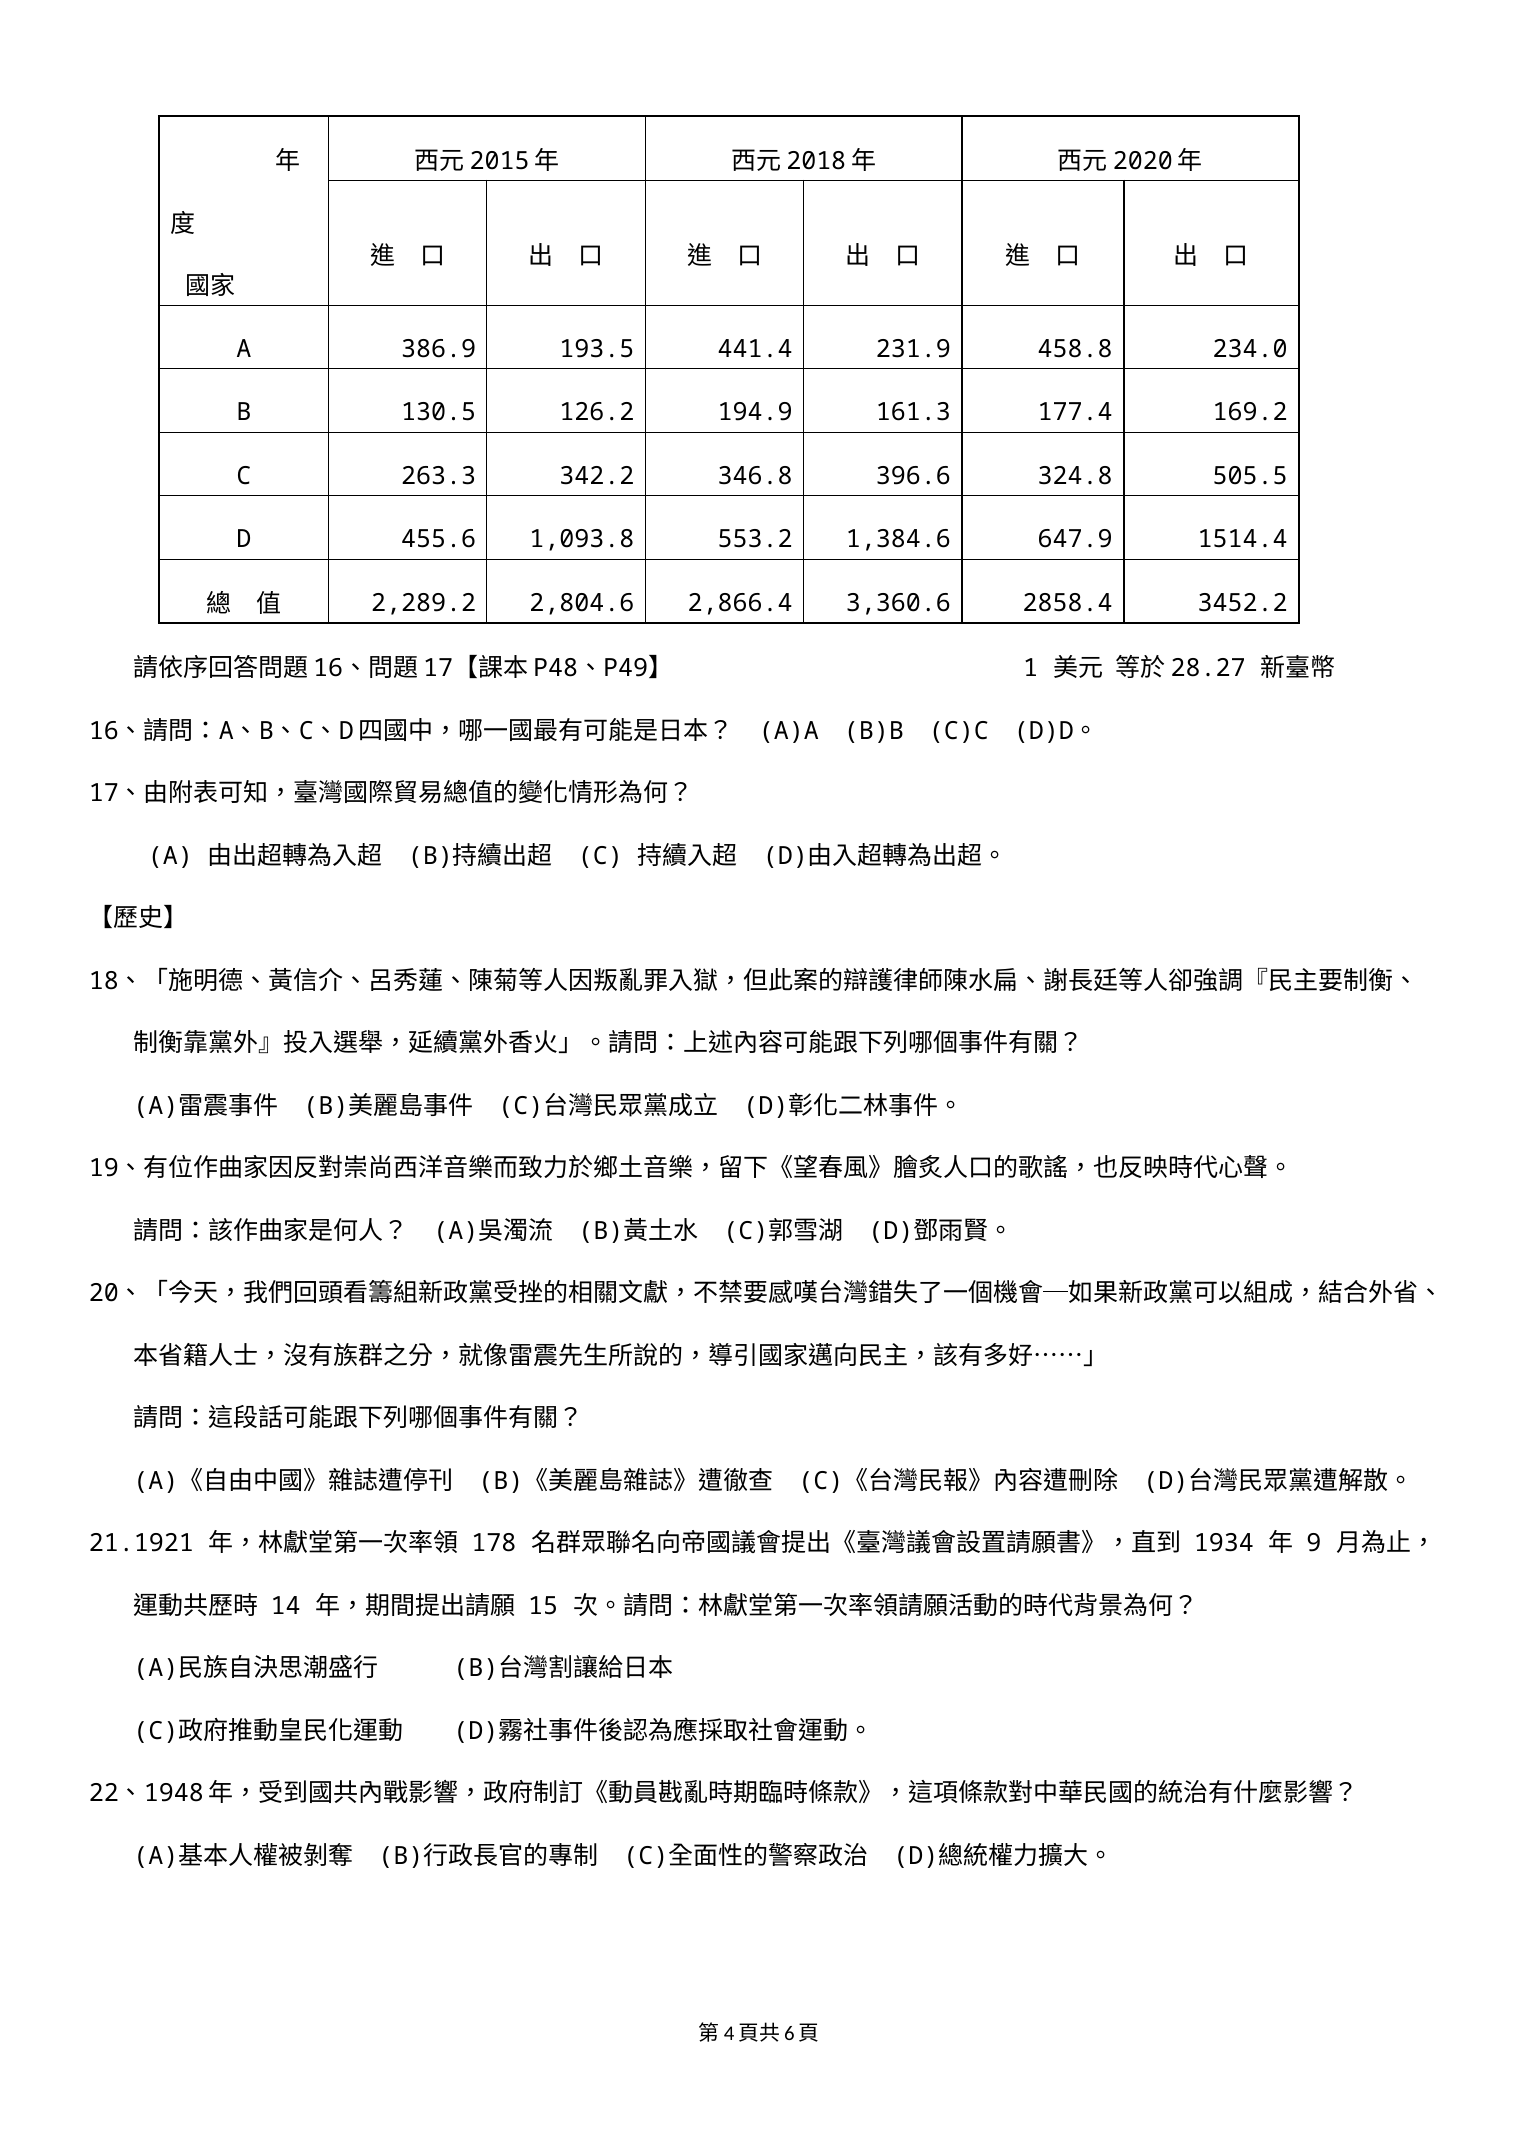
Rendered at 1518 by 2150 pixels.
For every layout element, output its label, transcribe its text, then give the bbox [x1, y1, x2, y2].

table_cell 505.5 [1287, 433, 1298, 495]
table_cell 130.5 [476, 369, 486, 432]
table_header 年度 國家 [317, 117, 328, 304]
table_cell 553.2 [646, 496, 656, 559]
table_cell 161.3 [951, 369, 961, 432]
table_cell 進 口 [329, 181, 486, 304]
table_cell 505.5 [1125, 433, 1135, 495]
text 16、請問：A、B、C、D四國中，哪一國最有可能是日本？ (A)A (B)B (C)C (D)D。 [89, 687, 1429, 749]
table_cell 324.8 [963, 433, 973, 495]
table_cell 出 口 [487, 181, 645, 304]
table_header 西元2020年 [963, 117, 973, 179]
table_cell B [160, 369, 170, 432]
table_header 西元2015年 [329, 117, 340, 179]
table_cell 194.9 [646, 369, 656, 432]
text 22、1948年，受到國共內戰影響，政府制訂《動員戡亂時期臨時條款》，這項條款對中華民國的統治有什麼影響？ [89, 1749, 1429, 1812]
table_cell B [317, 369, 328, 432]
table_cell 324.8 [1112, 433, 1123, 495]
table_cell 441.4 [792, 306, 803, 368]
text 19、有位作曲家因反對崇尚西洋音樂而致力於鄉土音樂，留下《望春風》膾炙人口的歌謠，也反映時代心聲。 [89, 1124, 1429, 1187]
table_header 西元2018年 [646, 117, 656, 179]
table_cell 386.9 [329, 306, 340, 368]
table_cell 342.2 [634, 433, 645, 495]
table_cell 161.3 [804, 369, 815, 432]
table_cell C [317, 433, 328, 495]
table_cell 231.9 [804, 306, 815, 368]
table_cell 169.2 [1287, 369, 1298, 432]
table_cell 總 值 [160, 560, 170, 622]
table_cell 126.2 [487, 369, 498, 432]
table_cell 1514.4 [1287, 496, 1298, 559]
table_cell 進 口 [646, 181, 803, 304]
table_cell 346.8 [646, 433, 656, 495]
table_cell 231.9 [951, 306, 961, 368]
text 請依序回答問題16、問題17【課本P48、P49】 1 美元 等於28.27 新臺幣 [133, 624, 1429, 687]
table_cell 1,093.8 [634, 496, 645, 559]
table_cell 1,384.6 [804, 496, 815, 559]
table_cell 177.4 [1112, 369, 1123, 432]
table_cell 1,384.6 [951, 496, 961, 559]
table_cell 出 口 [1125, 181, 1298, 304]
table_cell 3452.2 [1287, 560, 1298, 622]
table_cell 455.6 [329, 496, 340, 559]
text 21.1921 年，林獻堂第一次率領 178 名群眾聯名向帝國議會提出《臺灣議會設置請願書》，直到 1934 年 9 月為止，運動共歷時 14 年，期間提出請願 15 次。請問：林獻堂第一次率領請願活動的時代背景為何？ [89, 1499, 1429, 1624]
text 請問：這段話可能跟下列哪個事件有關？ [133, 1374, 1429, 1437]
text (C)政府推動皇民化運動 (D)霧社事件後認為應採取社會運動。 [133, 1687, 1429, 1749]
text 請問：該作曲家是何人？ (A)吳濁流 (B)黃土水 (C)郭雪湖 (D)鄧雨賢。 [133, 1187, 1429, 1249]
table_cell 234.0 [1125, 306, 1135, 368]
text (A)民族自決思潮盛行 (B)台灣割讓給日本 [133, 1624, 1429, 1687]
table_cell 647.9 [1112, 496, 1123, 559]
table_cell 2,289.2 [476, 560, 486, 622]
table_cell 2858.4 [1112, 560, 1123, 622]
text (A)基本人權被剝奪 (B)行政長官的專制 (C)全面性的警察政治 (D)總統權力擴大。 [133, 1812, 1429, 1874]
table_cell 進 口 [963, 181, 1123, 304]
table_cell 263.3 [476, 433, 486, 495]
table_cell 3452.2 [1125, 560, 1135, 622]
table_cell 396.6 [951, 433, 961, 495]
table_cell A [317, 306, 328, 368]
text 18、「施明德、黃信介、呂秀蓮、陳菊等人因叛亂罪入獄，但此案的辯護律師陳水扁、謝長廷等人卻強調『民主要制衡、制衡靠黨外』投入選舉，延續黨外香火」。請問：上述內容可能跟下列哪個事件有關？ [89, 937, 1403, 1062]
table_cell 342.2 [487, 433, 498, 495]
text (A)雷震事件 (B)美麗島事件 (C)台灣民眾黨成立 (D)彰化二林事件。 [133, 1062, 1429, 1124]
table_cell 458.8 [1112, 306, 1123, 368]
table_header 西元2015年 [634, 117, 645, 179]
table_cell 169.2 [1125, 369, 1135, 432]
table_cell 455.6 [476, 496, 486, 559]
table_cell 3,360.6 [951, 560, 961, 622]
table_header 西元2020年 [1287, 117, 1298, 179]
table_cell 2,804.6 [487, 560, 498, 622]
table_cell 647.9 [963, 496, 973, 559]
table_cell 458.8 [963, 306, 973, 368]
table_cell 396.6 [804, 433, 815, 495]
table_cell 2,866.4 [646, 560, 656, 622]
text 20、「今天，我們回頭看籌組新政黨受挫的相關文獻，不禁要感嘆台灣錯失了一個機會─如果新政黨可以組成，結合外省、本省籍人士，沒有族群之分，就像雷震先生所說的，導引國家邁向民主，該有多好……」 [89, 1249, 1429, 1374]
table_cell C [160, 433, 170, 495]
table_cell 386.9 [476, 306, 486, 368]
table_cell 3,360.6 [804, 560, 815, 622]
table_header 年度 國家 [160, 117, 170, 304]
table_cell 2,866.4 [792, 560, 803, 622]
table_cell 177.4 [963, 369, 973, 432]
table_cell 2858.4 [963, 560, 973, 622]
table_cell 553.2 [792, 496, 803, 559]
table_cell D [160, 496, 170, 559]
table_cell 130.5 [329, 369, 340, 432]
text 17、由附表可知，臺灣國際貿易總值的變化情形為何？ [89, 749, 1429, 812]
table_cell 346.8 [792, 433, 803, 495]
table_cell 1514.4 [1125, 496, 1135, 559]
table_cell 總 值 [317, 560, 328, 622]
table_header 西元2018年 [951, 117, 961, 179]
table_cell 193.5 [634, 306, 645, 368]
table_cell 2,804.6 [634, 560, 645, 622]
table_cell 194.9 [792, 369, 803, 432]
table_cell 出 口 [804, 181, 961, 304]
table_cell D [317, 496, 328, 559]
table_cell 263.3 [329, 433, 340, 495]
text (A) 由出超轉為入超 (B)持續出超 (C) 持續入超 (D)由入超轉為出超。 [148, 812, 1429, 874]
table_cell 2,289.2 [329, 560, 340, 622]
text (A)《自由中國》雜誌遭停刊 (B)《美麗島雜誌》遭徹查 (C)《台灣民報》內容遭刪除 (D)台灣民眾黨遭解散。 [133, 1437, 1429, 1499]
table_cell 126.2 [634, 369, 645, 432]
table_cell A [160, 306, 170, 368]
table_cell 234.0 [1287, 306, 1298, 368]
table_cell 1,093.8 [487, 496, 498, 559]
table_cell 441.4 [646, 306, 656, 368]
table_cell 193.5 [487, 306, 498, 368]
text 【歷史】 [89, 874, 1429, 937]
